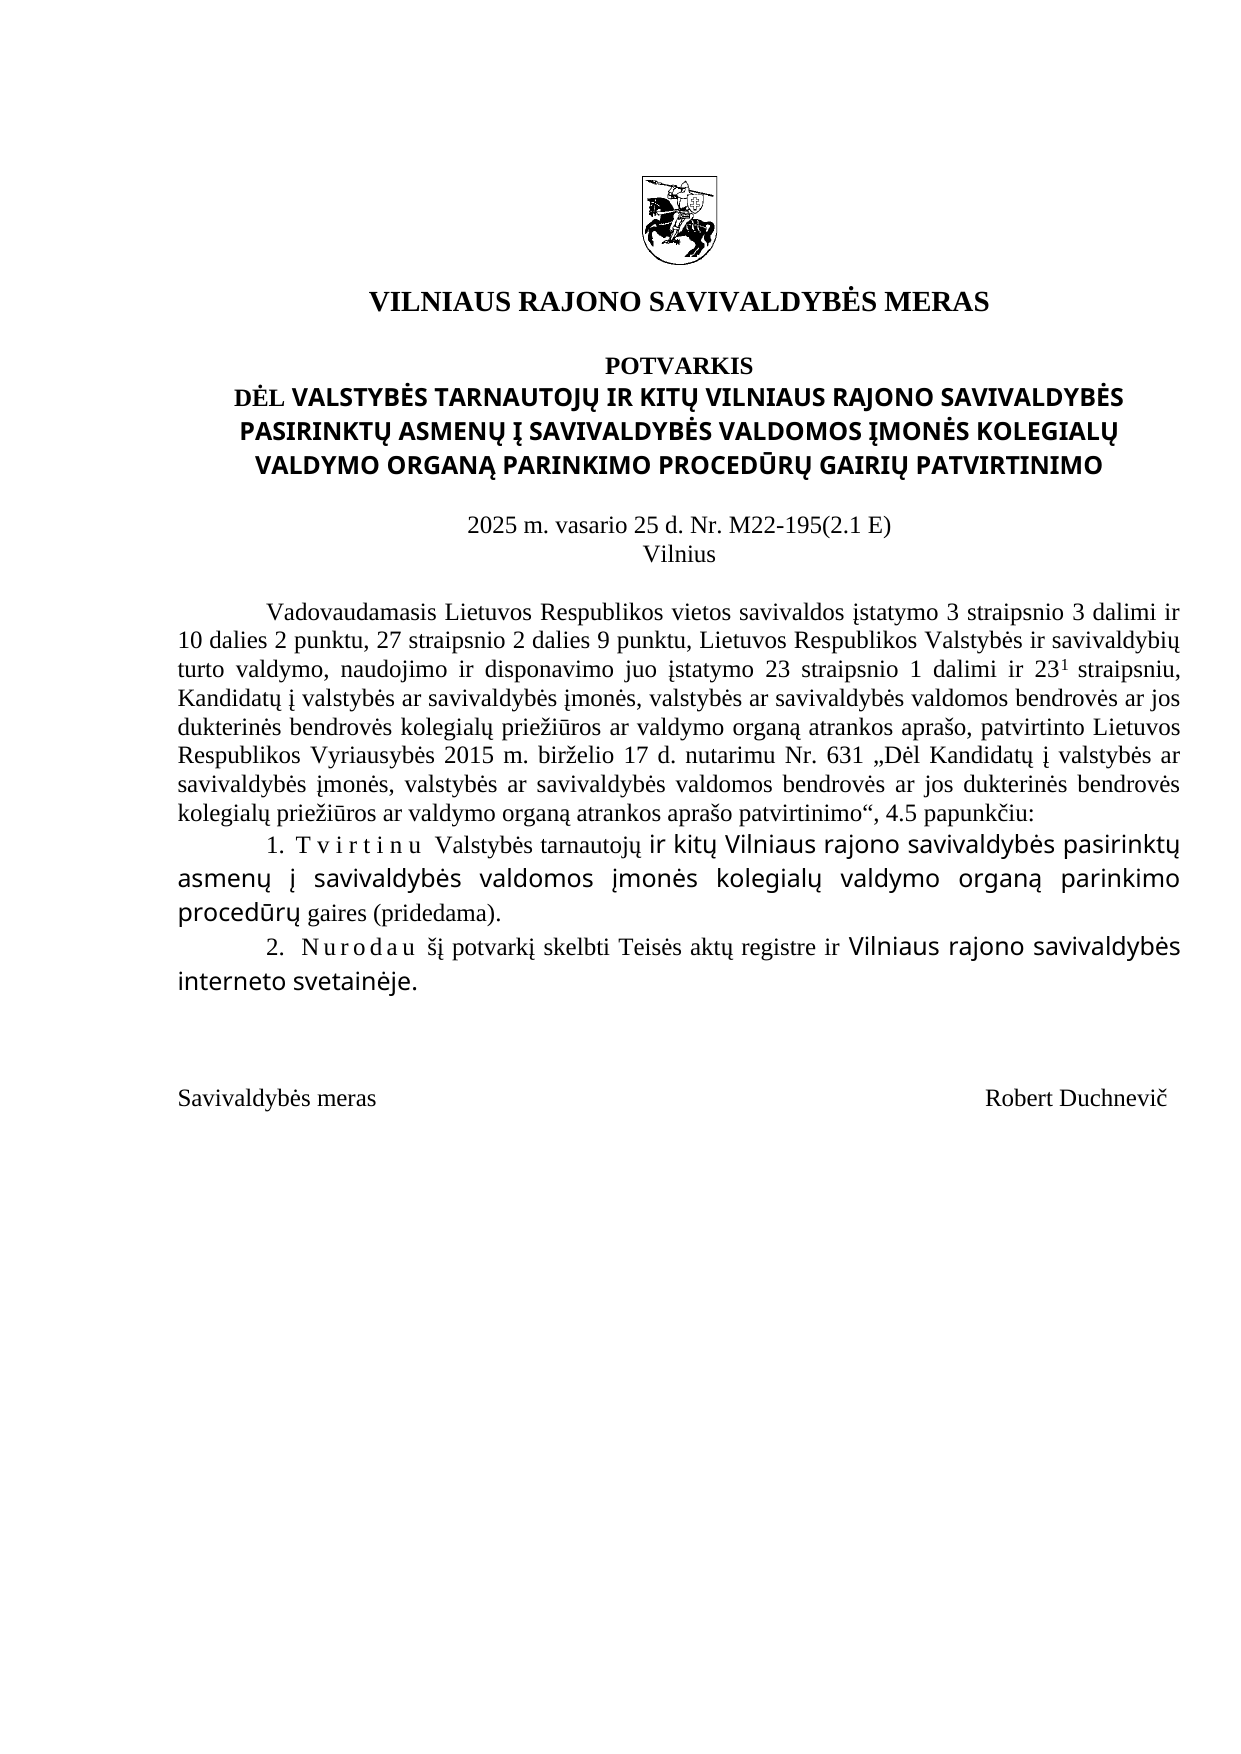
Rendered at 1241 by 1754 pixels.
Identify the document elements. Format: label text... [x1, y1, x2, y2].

text Vadovaudamasis Lietuvos Respublikos vietos savivaldos įstatymo 3 straipsnio 3 dalimi ir 10 dalies 2 punktu, 27 straipsnio 2 dalies 9 punktu, Lietuvos Respublikos Valstybės ir savivaldybių turto valdymo, naudojimo ir disponavimo juo įstatymo 23 straipsnio 1 dalimi ir 231 straipsniu, Kandidatų į valstybės ar savivaldybės įmonės, valstybės ar savivaldybės valdomos bendrovės ar jos dukterinės bendrovės kolegialų priežiūros ar valdymo organą atrankos aprašo, patvirtinto Lietuvos Respublikos Vyriausybės 2015 m. birželio 17 d. nutarimu Nr. 631 „Dėl Kandidatų į valstybės ar savivaldybės įmonės, valstybės ar savivaldybės valdomos bendrovės ar jos dukterinės bendrovės kolegialų priežiūros ar valdymo organą atrankos aprašo patvirtinimo“, 4.5 papunkčiu: [177, 597, 1181, 827]
text VILNIAUS RAJONO SAVIVALDYBĖS MERAS [177, 284, 1181, 317]
text 2. Nurodau šį potvarkį skelbti Teisės aktų registre ir Vilniaus rajono savivaldybės interneto svetainėje. [177, 929, 1181, 997]
text POTVARKIS [177, 351, 1181, 380]
text 2025 m. vasario 25 d. Nr. M22-195(2.1 E) [177, 511, 1181, 539]
text DĖL VALSTYBĖS TARNAUTOJŲ IR KITŲ VILNIAUS RAJONO SAVIVALDYBĖS PASIRINKTŲ ASMENŲ Į SAVIVALDYBĖS VALDOMOS ĮMONĖS KOLEGIALŲ VALDYMO ORGANĄ PARINKIMO PROCEDŪRŲ GAIRIŲ PATVIRTINIMO [177, 380, 1181, 482]
text 1. Tvirtinu Valstybės tarnautojų ir kitų Vilniaus rajono savivaldybės pasirinktų asmenų į savivaldybės valdomos įmonės kolegialų valdymo organą parinkimo procedūrų gaires (pridedama). [177, 827, 1181, 929]
text Vilnius [177, 539, 1181, 568]
text Savivaldybės meras Robert Duchnevič [177, 1083, 1181, 1112]
